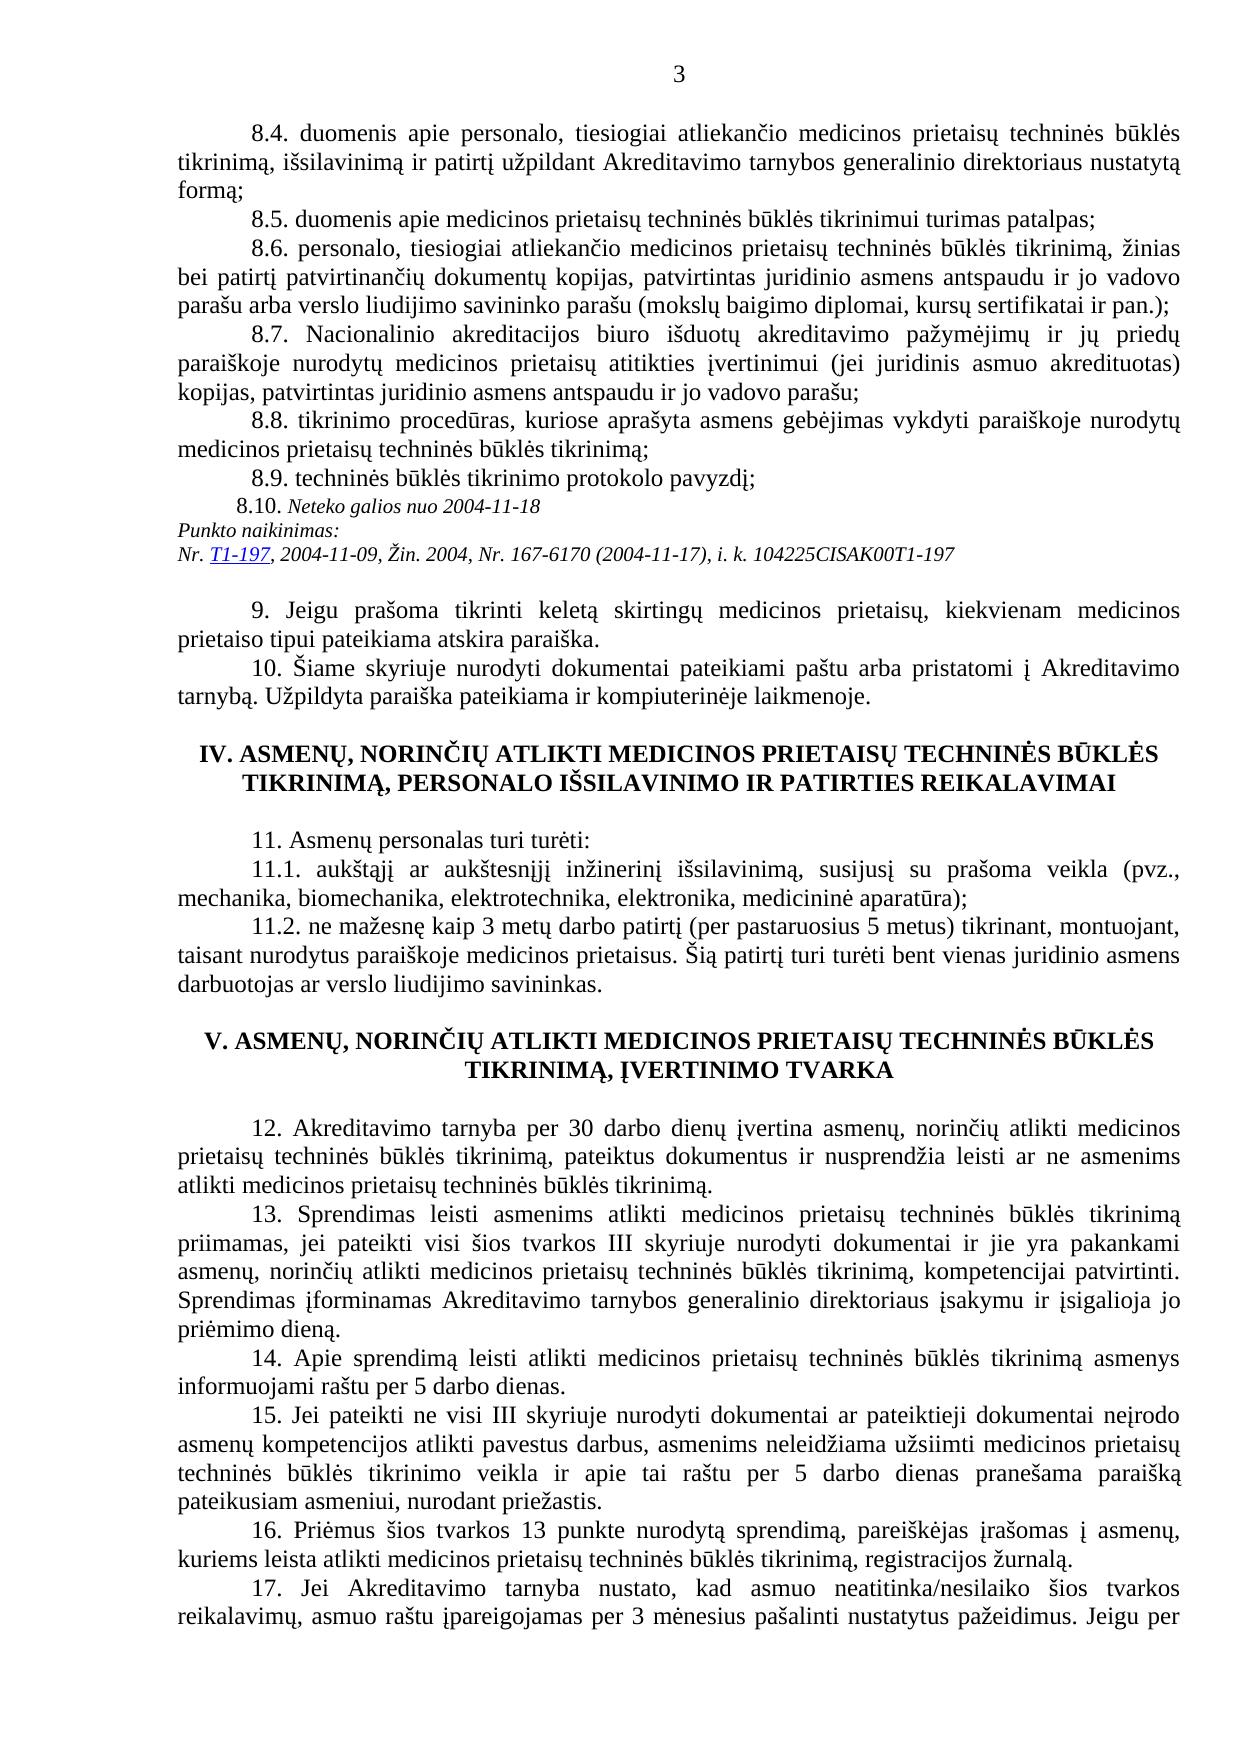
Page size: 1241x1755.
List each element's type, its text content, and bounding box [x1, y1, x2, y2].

text 11.1. aukštąjį ar aukštesnįjį inžinerinį išsilavinimą, susijusį su prašoma veikla (pvz., mechanika, biomechanika, elektrotechnika, elektronika, medicininė aparatūra); [177, 854, 1181, 911]
text Punkto naikinimas: [177, 518, 1181, 542]
text 9. Jeigu prašoma tikrinti keletą skirtingų medicinos prietaisų, kiekvienam medicinos prietaiso tipui pateikiama atskira paraiška. [177, 595, 1181, 653]
text Nr. T1-197, 2004-11-09, Žin. 2004, Nr. 167-6170 (2004-11-17), i. k. 104225CISAK00T1-197 [177, 542, 1181, 566]
text 16. Priėmus šios tvarkos 13 punkte nurodytą sprendimą, pareiškėjas įrašomas į asmenų, kuriems leista atlikti medicinos prietaisų techninės būklės tikrinimą, registracijos žurnalą. [177, 1515, 1181, 1573]
text 12. Akreditavimo tarnyba per 30 darbo dienų įvertina asmenų, norinčių atlikti medicinos prietaisų techninės būklės tikrinimą, pateiktus dokumentus ir nusprendžia leisti ar ne asmenims atlikti medicinos prietaisų techninės būklės tikrinimą. [177, 1113, 1181, 1199]
text 8.10. Neteko galios nuo 2004-11-18 [177, 492, 1181, 518]
text IV. ASMENŲ, NORINČIŲ ATLIKTI MEDICINOS PRIETAISŲ TECHNINĖS BŪKLĖS TIKRINIMĄ, PERSONALO IŠSILAVINIMO IR PATIRTIES REIKALAVIMAI [177, 739, 1181, 796]
text 13. Sprendimas leisti asmenims atlikti medicinos prietaisų techninės būklės tikrinimą priimamas, jei pateikti visi šios tvarkos III skyriuje nurodyti dokumentai ir jie yra pakankami asmenų, norinčių atlikti medicinos prietaisų techninės būklės tikrinimą, kompetencijai patvirtinti. Sprendimas įforminamas Akreditavimo tarnybos generalinio direktoriaus įsakymu ir įsigalioja jo priėmimo dieną. [177, 1199, 1181, 1343]
text 8.4. duomenis apie personalo, tiesiogiai atliekančio medicinos prietaisų techninės būklės tikrinimą, išsilavinimą ir patirtį užpildant Akreditavimo tarnybos generalinio direktoriaus nustatytą formą; [177, 118, 1181, 204]
text 8.9. techninės būklės tikrinimo protokolo pavyzdį; [177, 463, 1181, 492]
text 11. Asmenų personalas turi turėti: [177, 825, 1181, 854]
text 8.8. tikrinimo procedūras, kuriose aprašyta asmens gebėjimas vykdyti paraiškoje nurodytų medicinos prietaisų techninės būklės tikrinimą; [177, 406, 1181, 463]
text 10. Šiame skyriuje nurodyti dokumentai pateikiami paštu arba pristatomi į Akreditavimo tarnybą. Užpildyta paraiška pateikiama ir kompiuterinėje laikmenoje. [177, 653, 1181, 710]
text 8.7. Nacionalinio akreditacijos biuro išduotų akreditavimo pažymėjimų ir jų priedų paraiškoje nurodytų medicinos prietaisų atitikties įvertinimui (jei juridinis asmuo akredituotas) kopijas, patvirtintas juridinio asmens antspaudu ir jo vadovo parašu; [177, 319, 1181, 406]
text 14. Apie sprendimą leisti atlikti medicinos prietaisų techninės būklės tikrinimą asmenys informuojami raštu per 5 darbo dienas. [177, 1343, 1181, 1400]
text 17. Jei Akreditavimo tarnyba nustato, kad asmuo neatitinka/nesilaiko šios tvarkos reikalavimų, asmuo raštu įpareigojamas per 3 mėnesius pašalinti nustatytus pažeidimus. Jeigu per [177, 1573, 1181, 1630]
text 15. Jei pateikti ne visi III skyriuje nurodyti dokumentai ar pateiktieji dokumentai neįrodo asmenų kompetencijos atlikti pavestus darbus, asmenims neleidžiama užsiimti medicinos prietaisų techninės būklės tikrinimo veikla ir apie tai raštu per 5 darbo dienas pranešama paraišką pateikusiam asmeniui, nurodant priežastis. [177, 1400, 1181, 1515]
text 11.2. ne mažesnę kaip 3 metų darbo patirtį (per pastaruosius 5 metus) tikrinant, montuojant, taisant nurodytus paraiškoje medicinos prietaisus. Šią patirtį turi turėti bent vienas juridinio asmens darbuotojas ar verslo liudijimo savininkas. [177, 911, 1181, 998]
text 8.5. duomenis apie medicinos prietaisų techninės būklės tikrinimui turimas patalpas; [177, 204, 1181, 233]
text 8.6. personalo, tiesiogiai atliekančio medicinos prietaisų techninės būklės tikrinimą, žinias bei patirtį patvirtinančių dokumentų kopijas, patvirtintas juridinio asmens antspaudu ir jo vadovo parašu arba verslo liudijimo savininko parašu (mokslų baigimo diplomai, kursų sertifikatai ir pan.); [177, 233, 1181, 319]
text V. ASMENŲ, NORINČIŲ ATLIKTI MEDICINOS PRIETAISŲ TECHNINĖS BŪKLĖS TIKRINIMĄ, įvertinimo TVARKA [177, 1026, 1181, 1084]
